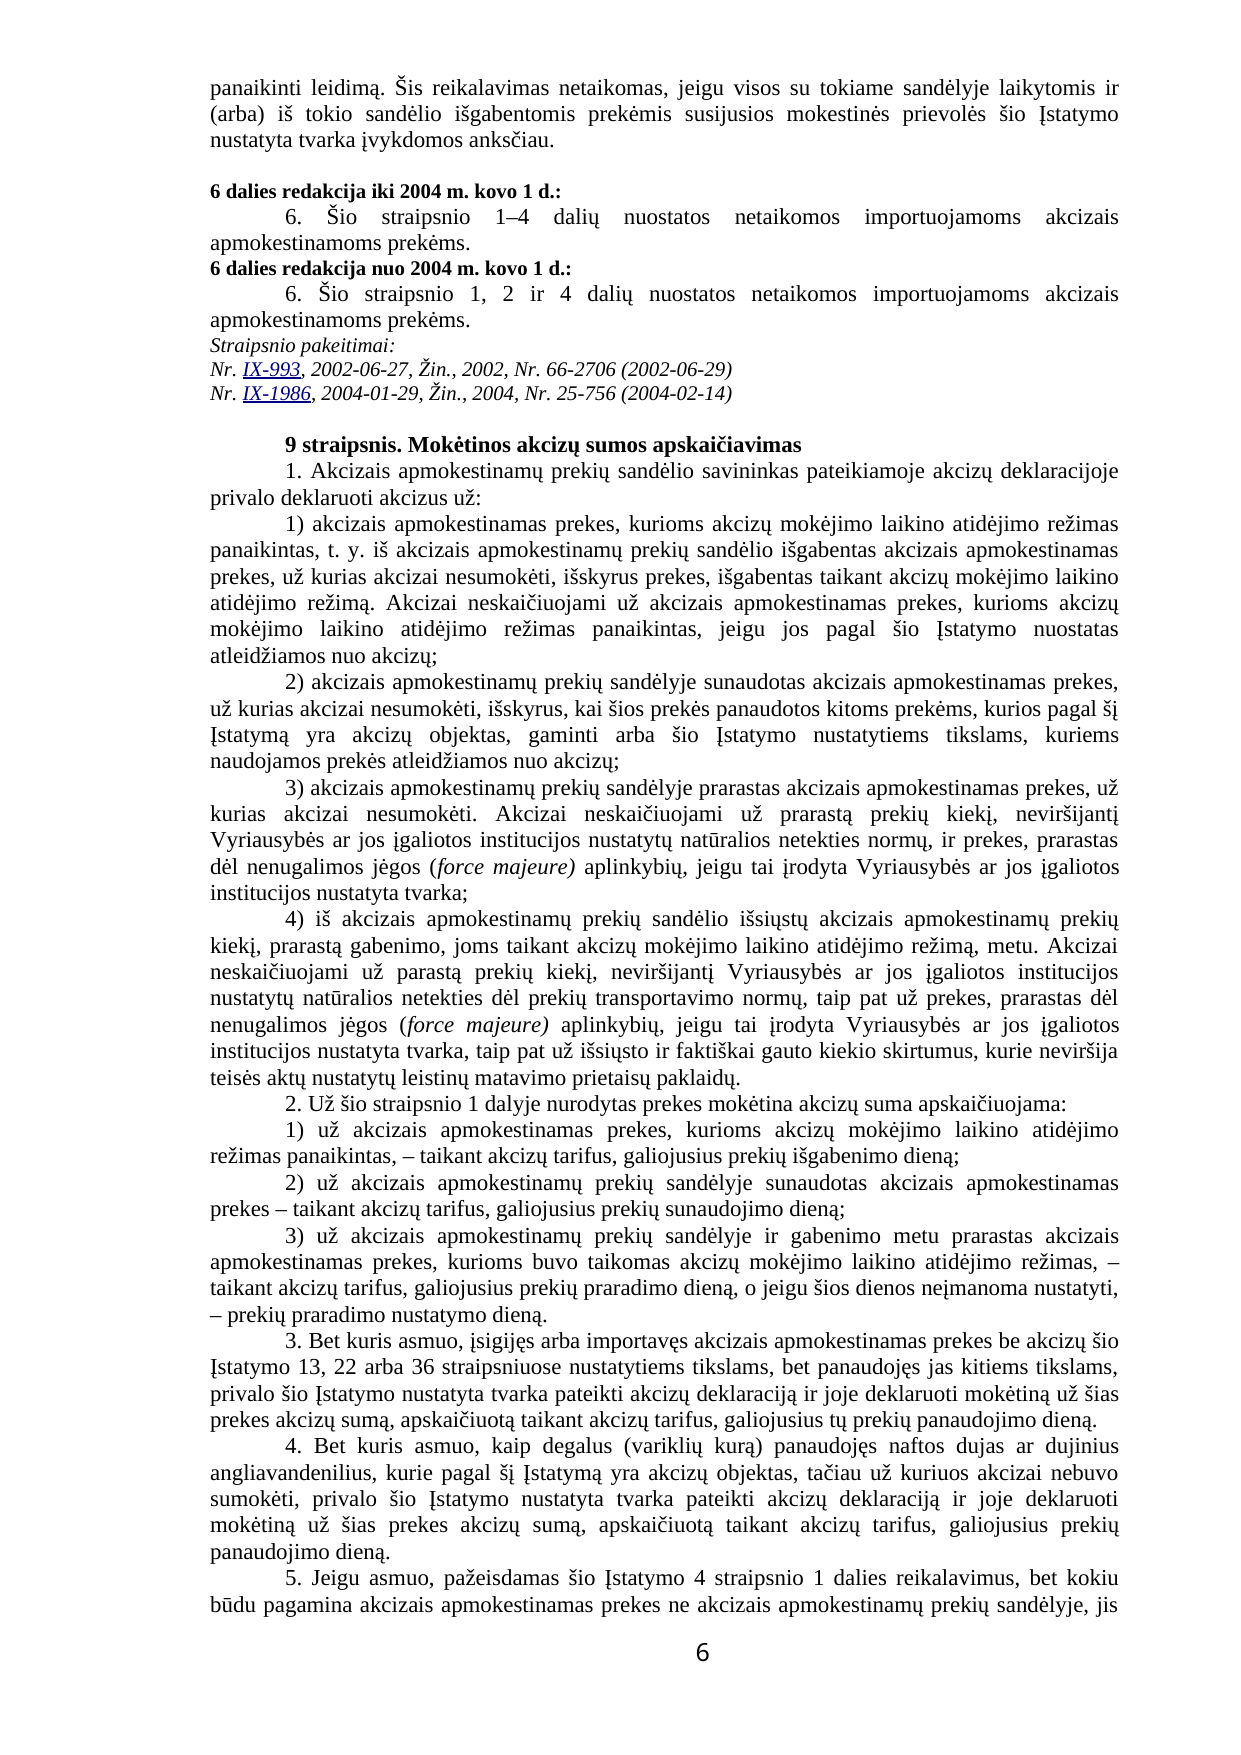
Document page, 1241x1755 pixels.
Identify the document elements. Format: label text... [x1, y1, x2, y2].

text 6. Šio straipsnio 1–4 dalių nuostatos netaikomos importuojamoms akcizais apmokestinamoms prekėms. [210, 203, 1120, 256]
text 3. Bet kuris asmuo, įsigijęs arba importavęs akcizais apmokestinamas prekes be akcizų šio Įstatymo 13, 22 arba 36 straipsniuose nustatytiems tikslams, bet panaudojęs jas kitiems tikslams, privalo šio Įstatymo nustatyta tvarka pateikti akcizų deklaraciją ir joje deklaruoti mokėtiną už šias prekes akcizų sumą, apskaičiuotą taikant akcizų tarifus, galiojusius tų prekių panaudojimo dieną. [210, 1327, 1120, 1432]
text Nr. IX-993, 2002-06-27, Žin., 2002, Nr. 66-2706 (2002-06-29) [210, 357, 1120, 381]
text Nr. IX-1986, 2004-01-29, Žin., 2004, Nr. 25-756 (2004-02-14) [210, 381, 1120, 405]
text 5. Jeigu asmuo, pažeisdamas šio Įstatymo 4 straipsnio 1 dalies reikalavimus, bet kokiu būdu pagamina akcizais apmokestinamas prekes ne akcizais apmokestinamų prekių sandėlyje, jis [210, 1564, 1120, 1617]
text 2. Už šio straipsnio 1 dalyje nurodytas prekes mokėtina akcizų suma apskaičiuojama: [210, 1090, 1120, 1116]
text 3) akcizais apmokestinamų prekių sandėlyje prarastas akcizais apmokestinamas prekes, už kurias akcizai nesumokėti. Akcizai neskaičiuojami už prarastą prekių kiekį, neviršijantį Vyriausybės ar jos įgaliotos institucijos nustatytų natūralios netekties normų, ir prekes, prarastas dėl nenugalimos jėgos (force majeure) aplinkybių, jeigu tai įrodyta Vyriausybės ar jos įgaliotos institucijos nustatyta tvarka; [210, 774, 1120, 905]
text 6 dalies redakcija nuo 2004 m. kovo 1 d.: [210, 256, 1120, 280]
text 9 straipsnis. Mokėtinos akcizų sumos apskaičiavimas [210, 431, 1120, 457]
text 2) akcizais apmokestinamų prekių sandėlyje sunaudotas akcizais apmokestinamas prekes, už kurias akcizai nesumokėti, išskyrus, kai šios prekės panaudotos kitoms prekėms, kurios pagal šį Įstatymą yra akcizų objektas, gaminti arba šio Įstatymo nustatytiems tikslams, kuriems naudojamos prekės atleidžiamos nuo akcizų; [210, 668, 1120, 774]
text 4. Bet kuris asmuo, kaip degalus (variklių kurą) panaudojęs naftos dujas ar dujinius angliavandenilius, kurie pagal šį Įstatymą yra akcizų objektas, tačiau už kuriuos akcizai nebuvo sumokėti, privalo šio Įstatymo nustatyta tvarka pateikti akcizų deklaraciją ir joje deklaruoti mokėtiną už šias prekes akcizų sumą, apskaičiuotą taikant akcizų tarifus, galiojusius prekių panaudojimo dieną. [210, 1432, 1120, 1564]
text 4) iš akcizais apmokestinamų prekių sandėlio išsiųstų akcizais apmokestinamų prekių kiekį, prarastą gabenimo, joms taikant akcizų mokėjimo laikino atidėjimo režimą, metu. Akcizai neskaičiuojami už parastą prekių kiekį, neviršijantį Vyriausybės ar jos įgaliotos institucijos nustatytų natūralios netekties dėl prekių transportavimo normų, taip pat už prekes, prarastas dėl nenugalimos jėgos (force majeure) aplinkybių, jeigu tai įrodyta Vyriausybės ar jos įgaliotos institucijos nustatyta tvarka, taip pat už išsiųsto ir faktiškai gauto kiekio skirtumus, kurie neviršija teisės aktų nustatytų leistinų matavimo prietaisų paklaidų. [210, 905, 1120, 1090]
text 1. Akcizais apmokestinamų prekių sandėlio savininkas pateikiamoje akcizų deklaracijoje privalo deklaruoti akcizus už: [210, 457, 1120, 510]
text 1) už akcizais apmokestinamas prekes, kurioms akcizų mokėjimo laikino atidėjimo režimas panaikintas, – taikant akcizų tarifus, galiojusius prekių išgabenimo dieną; [210, 1116, 1120, 1169]
text 2) už akcizais apmokestinamų prekių sandėlyje sunaudotas akcizais apmokestinamas prekes – taikant akcizų tarifus, galiojusius prekių sunaudojimo dieną; [210, 1169, 1120, 1222]
text Straipsnio pakeitimai: [210, 332, 1120, 357]
text 3) už akcizais apmokestinamų prekių sandėlyje ir gabenimo metu prarastas akcizais apmokestinamas prekes, kurioms buvo taikomas akcizų mokėjimo laikino atidėjimo režimas, – taikant akcizų tarifus, galiojusius prekių praradimo dieną, o jeigu šios dienos neįmanoma nustatyti, – prekių praradimo nustatymo dieną. [210, 1222, 1120, 1327]
text panaikinti leidimą. Šis reikalavimas netaikomas, jeigu visos su tokiame sandėlyje laikytomis ir (arba) iš tokio sandėlio išgabentomis prekėmis susijusios mokestinės prievolės šio Įstatymo nustatyta tvarka įvykdomos anksčiau. [210, 73, 1120, 153]
text 6 dalies redakcija iki 2004 m. kovo 1 d.: [210, 179, 1120, 203]
text 1) akcizais apmokestinamas prekes, kurioms akcizų mokėjimo laikino atidėjimo režimas panaikintas, t. y. iš akcizais apmokestinamų prekių sandėlio išgabentas akcizais apmokestinamas prekes, už kurias akcizai nesumokėti, išskyrus prekes, išgabentas taikant akcizų mokėjimo laikino atidėjimo režimą. Akcizai neskaičiuojami už akcizais apmokestinamas prekes, kurioms akcizų mokėjimo laikino atidėjimo režimas panaikintas, jeigu jos pagal šio Įstatymo nuostatas atleidžiamos nuo akcizų; [210, 510, 1120, 668]
text 6. Šio straipsnio 1, 2 ir 4 dalių nuostatos netaikomos importuojamoms akcizais apmokestinamoms prekėms. [210, 280, 1120, 332]
